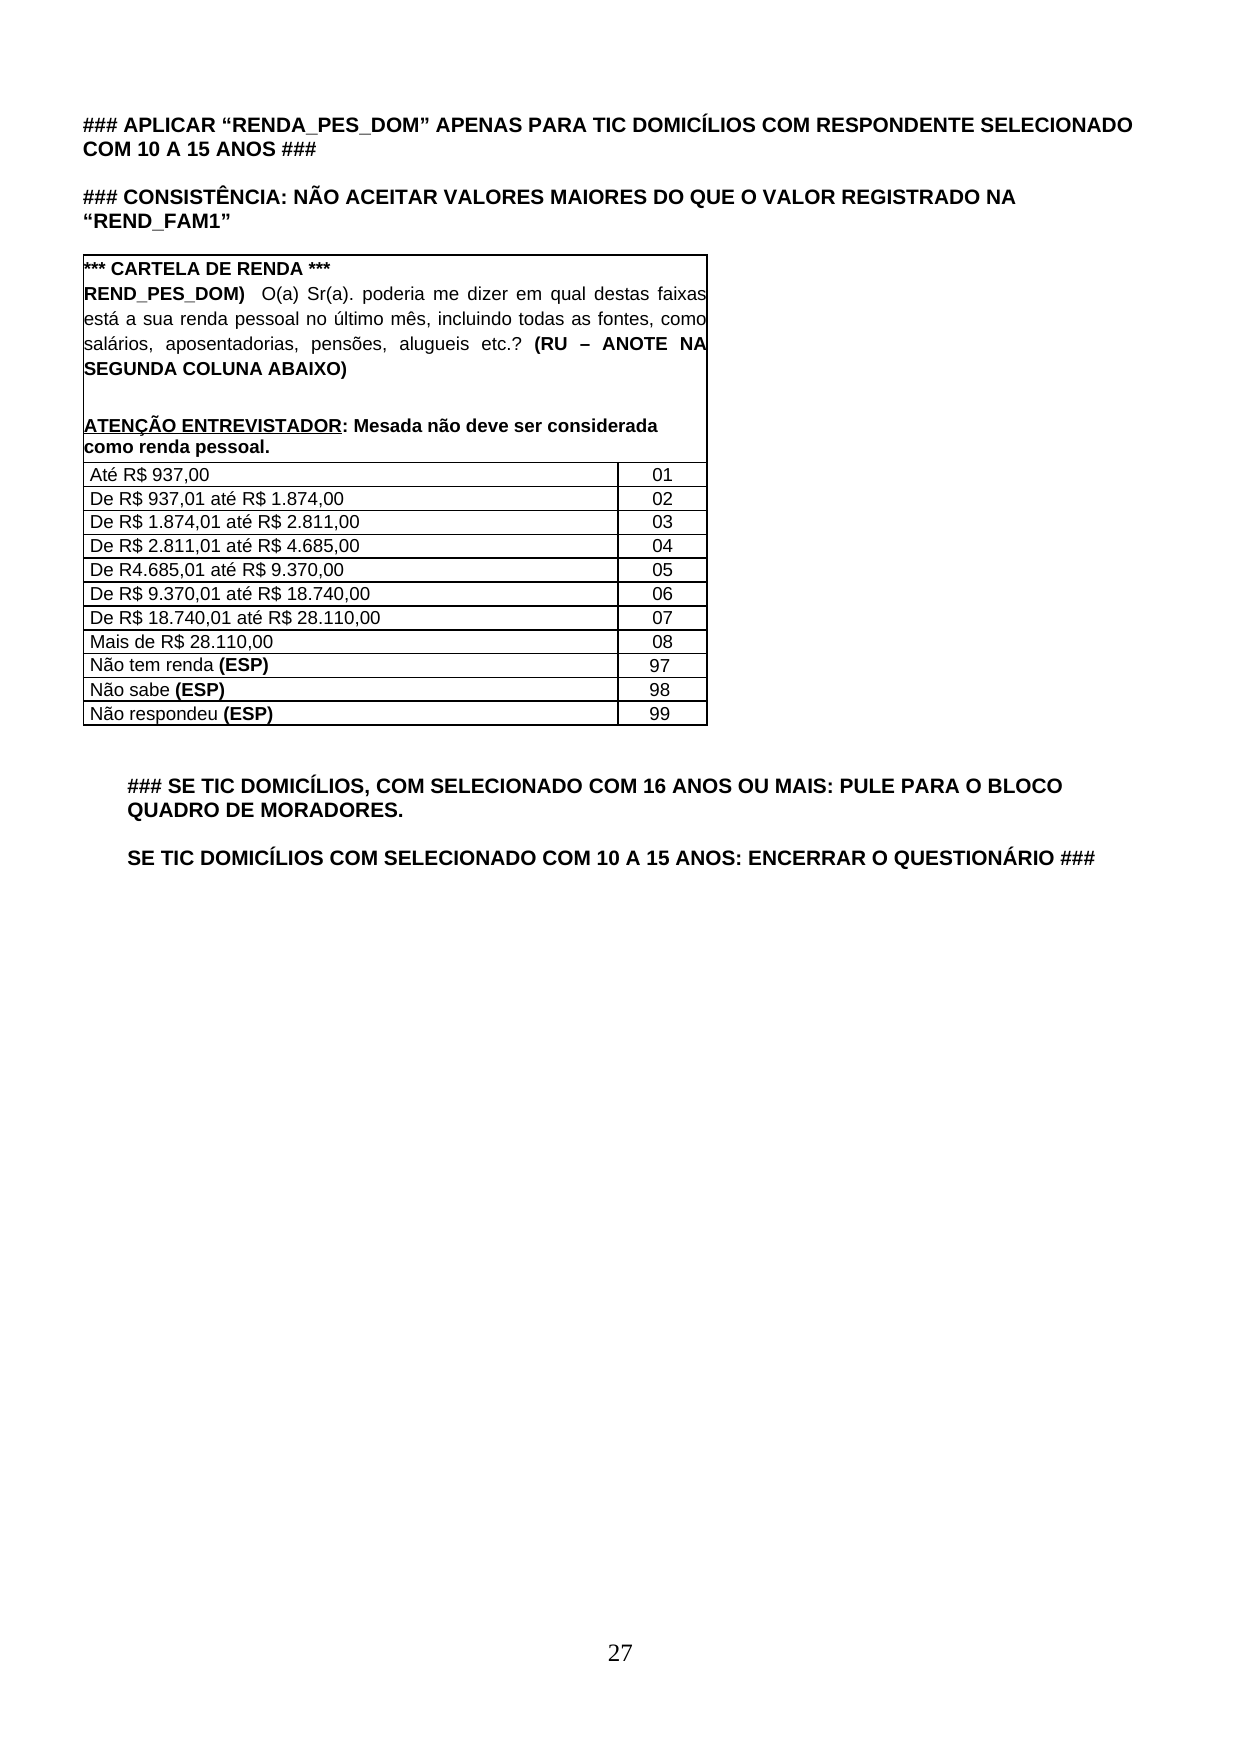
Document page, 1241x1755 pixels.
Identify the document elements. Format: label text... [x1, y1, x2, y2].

table_cell De R$ 18.740,01 até R$ 28.110,00 [84, 607, 617, 629]
table_cell 01 [619, 463, 706, 486]
table_cell 07 [619, 607, 706, 629]
table_cell De R4.685,01 até R$ 9.370,00 [84, 559, 617, 581]
table_cell 06 [619, 583, 706, 605]
table_header *** CARTELA DE RENDA *** REND_PES_DOM) O(a) Sr(a). poderia me dizer em qual destas faixas está a sua renda pessoal no último mês, incluindo todas as fontes, como salários, aposentadorias, pensões, alugueis etc.? (RU – ANOTE NA SEGUNDA COLUNA ABAIXO) ATENÇÃO ENTREVISTADOR: Mesada não deve ser considerada como renda pessoal. [84, 256, 706, 462]
table_cell De R$ 937,01 até R$ 1.874,00 [84, 487, 617, 509]
table_cell 97 [619, 654, 706, 677]
table_cell De R$ 2.811,01 até R$ 4.685,00 [84, 535, 617, 557]
table_cell 08 [619, 631, 706, 653]
table_cell Até R$ 937,00 [84, 463, 617, 486]
table_cell 04 [619, 535, 706, 557]
table_cell De R$ 9.370,01 até R$ 18.740,00 [84, 583, 617, 605]
table_cell Não sabe (ESP) [84, 678, 617, 700]
table_cell Mais de R$ 28.110,00 [84, 631, 617, 653]
text ### SE TIC DOMICÍLIOS, COM SELECIONADO COM 16 ANOS OU MAIS: PULE PARA O BLOCO QUADRO DE MORADORES. [127, 774, 1146, 822]
table_cell 98 [619, 678, 706, 700]
text ### CONSISTÊNCIA: NÃO ACEITAR VALORES MAIORES DO QUE O VALOR REGISTRADO NA “REND_FAM1” [83, 184, 1158, 232]
text ### APLICAR “RENDA_PES_DOM” APENAS PARA TIC DOMICÍLIOS COM RESPONDENTE SELECIONADO COM 10 A 15 ANOS ### [83, 113, 1158, 161]
table_cell Não tem renda (ESP) [84, 654, 617, 677]
text SE TIC DOMICÍLIOS COM SELECIONADO COM 10 A 15 ANOS: ENCERRAR O QUESTIONÁRIO ### [127, 846, 1146, 869]
table_cell 02 [619, 487, 706, 509]
table_cell 99 [619, 702, 706, 724]
table_cell 03 [619, 511, 706, 533]
table_cell De R$ 1.874,01 até R$ 2.811,00 [84, 511, 617, 533]
table_cell Não respondeu (ESP) [84, 702, 617, 724]
table_cell 05 [619, 559, 706, 581]
